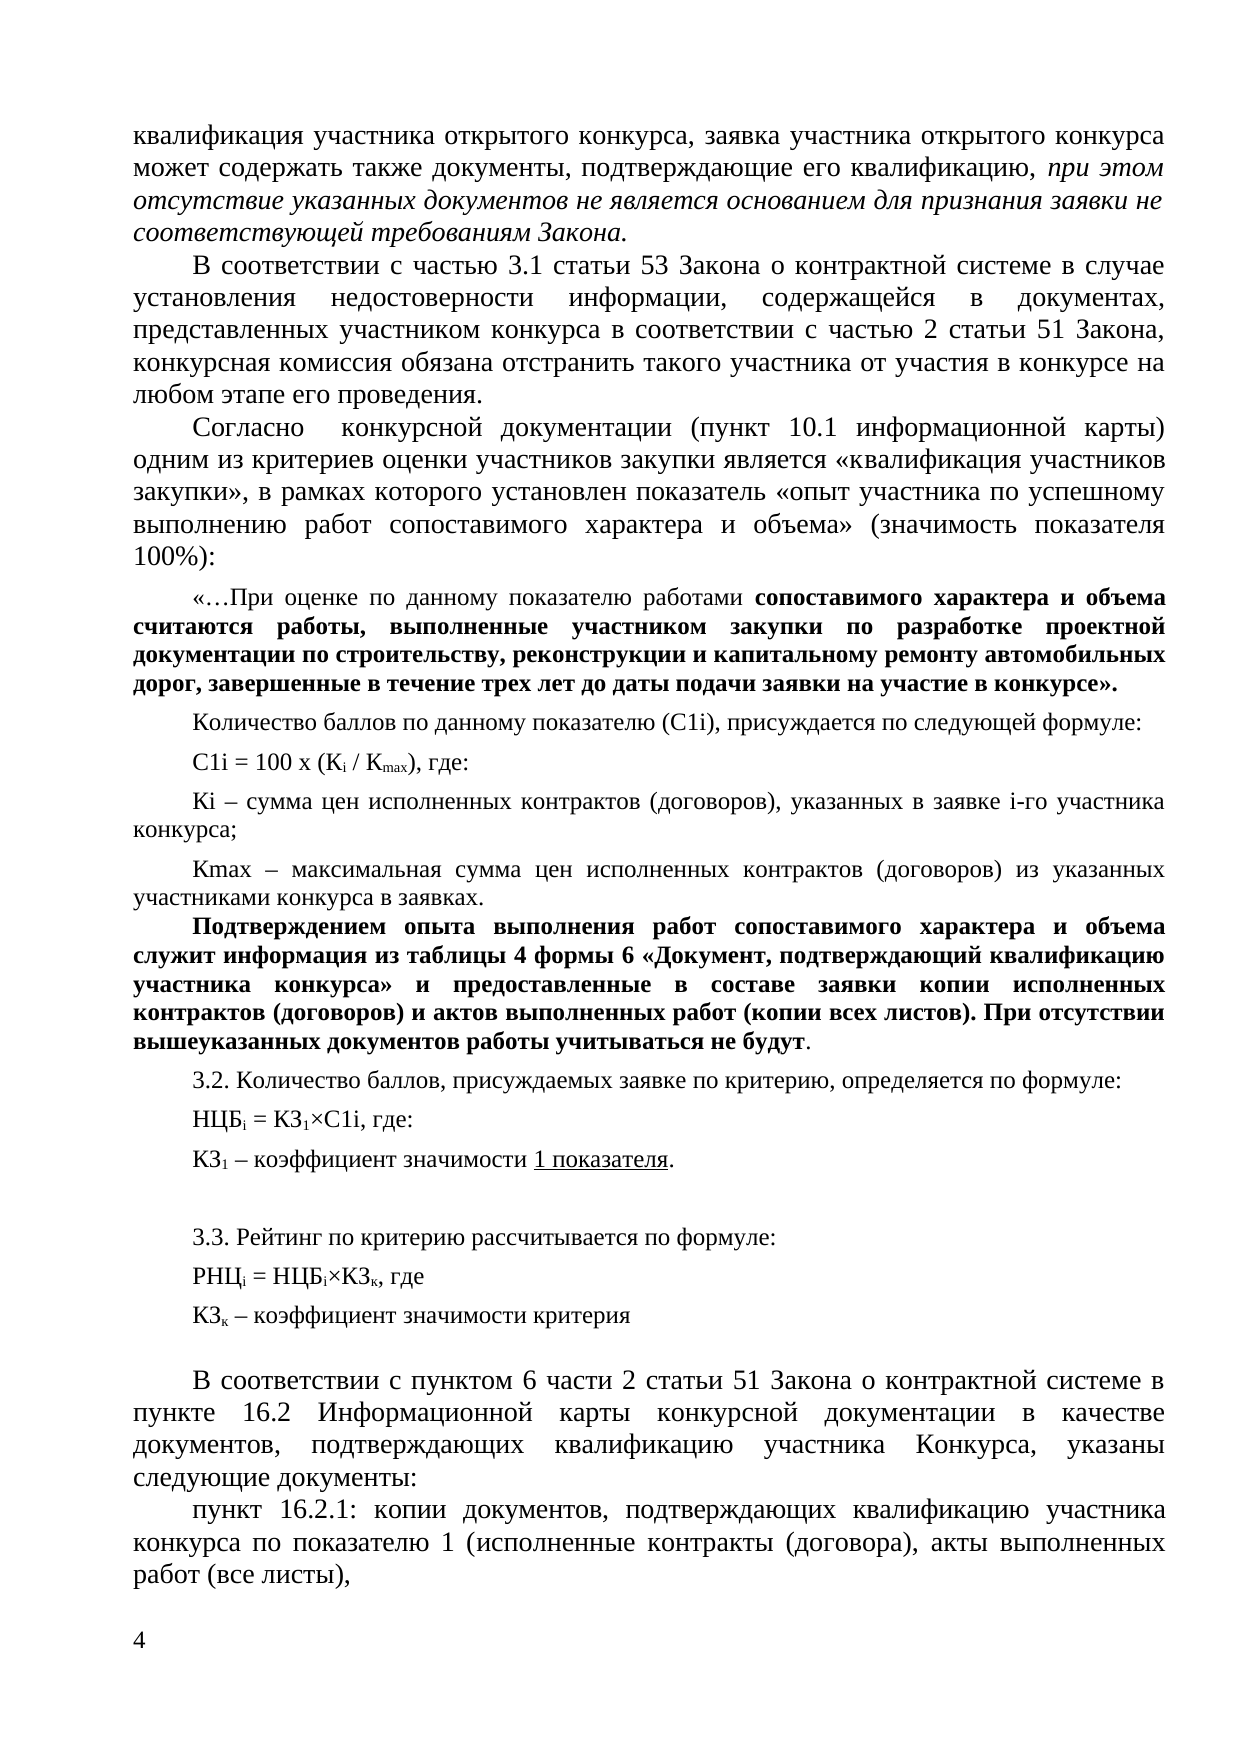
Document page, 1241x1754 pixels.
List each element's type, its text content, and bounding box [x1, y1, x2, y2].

text Подтверждением опыта выполнения работ сопоставимого характера и объема служит информация из таблицы 4 формы 6 «Документ, подтверждающий квалификацию участника конкурса» и предоставленные в составе заявки копии исполненных контрактов (договоров) и актов выполненных работ (копии всех листов). При отсутствии вышеуказанных документов работы учитываться не будут. [133, 911, 1166, 1055]
text НЦБi = КЗ1×С1i, где: [133, 1104, 1166, 1133]
text РНЦi = НЦБi×КЗк, где [133, 1261, 1166, 1290]
text Кmax – максимальная сумма цен исполненных контрактов (договоров) из указанных участниками конкурса в заявках. [133, 854, 1166, 911]
text С1i = 100 x (Кi / Кmax), где: [133, 747, 1166, 775]
text В соответствии с частью 3.1 статьи 53 Закона о контрактной системе в случае установления недостоверности информации, содержащейся в документах, представленных участником конкурса в соответствии с частью 2 статьи 51 Закона, конкурсная комиссия обязана отстранить такого участника от участия в конкурсе на любом этапе его проведения. [133, 248, 1166, 410]
text КЗ1 – коэффициент значимости 1 показателя. [133, 1144, 1166, 1172]
text КЗк – коэффициент значимости критерия [133, 1300, 1166, 1329]
text 3.3. Рейтинг по критерию рассчитывается по формуле: [133, 1222, 1166, 1251]
text «…При оценке по данному показателю работами сопоставимого характера и объема считаются работы, выполненные участником закупки по разработке проектной документации по строительству, реконструкции и капитальному ремонту автомобильных дорог, завершенные в течение трех лет до даты подачи заявки на участие в конкурсе». [133, 582, 1166, 697]
text Согласно конкурсной документации (пункт 10.1 информационной карты) одним из критериев оценки участников закупки является «квалификация участников закупки», в рамках которого установлен показатель «опыт участника по успешному выполнению работ сопоставимого характера и объема» (значимость показателя 100%): [133, 410, 1166, 572]
text 3.2. Количество баллов, присуждаемых заявке по критерию, определяется по формуле: [133, 1065, 1166, 1094]
text пункт 16.2.1: копии документов, подтверждающих квалификацию участника конкурса по показателю 1 (исполненные контракты (договора), акты выполненных работ (все листы), [133, 1492, 1166, 1589]
text Количество баллов по данному показателю (С1i), присуждается по следующей формуле: [133, 707, 1166, 736]
text В соответствии с пунктом 6 части 2 статьи 51 Закона о контрактной системе в пункте 16.2 Информационной карты конкурсной документации в качестве документов, подтверждающих квалификацию участника Конкурса, указаны следующие документы: [133, 1363, 1166, 1492]
text квалификация участника открытого конкурса, заявка участника открытого конкурса может содержать также документы, подтверждающие его квалификацию, при этом отсутствие указанных документов не является основанием для признания заявки не соответствующей требованиям Закона. [133, 118, 1166, 248]
text Кi – сумма цен исполненных контрактов (договоров), указанных в заявке i-го участника конкурса; [133, 786, 1166, 843]
